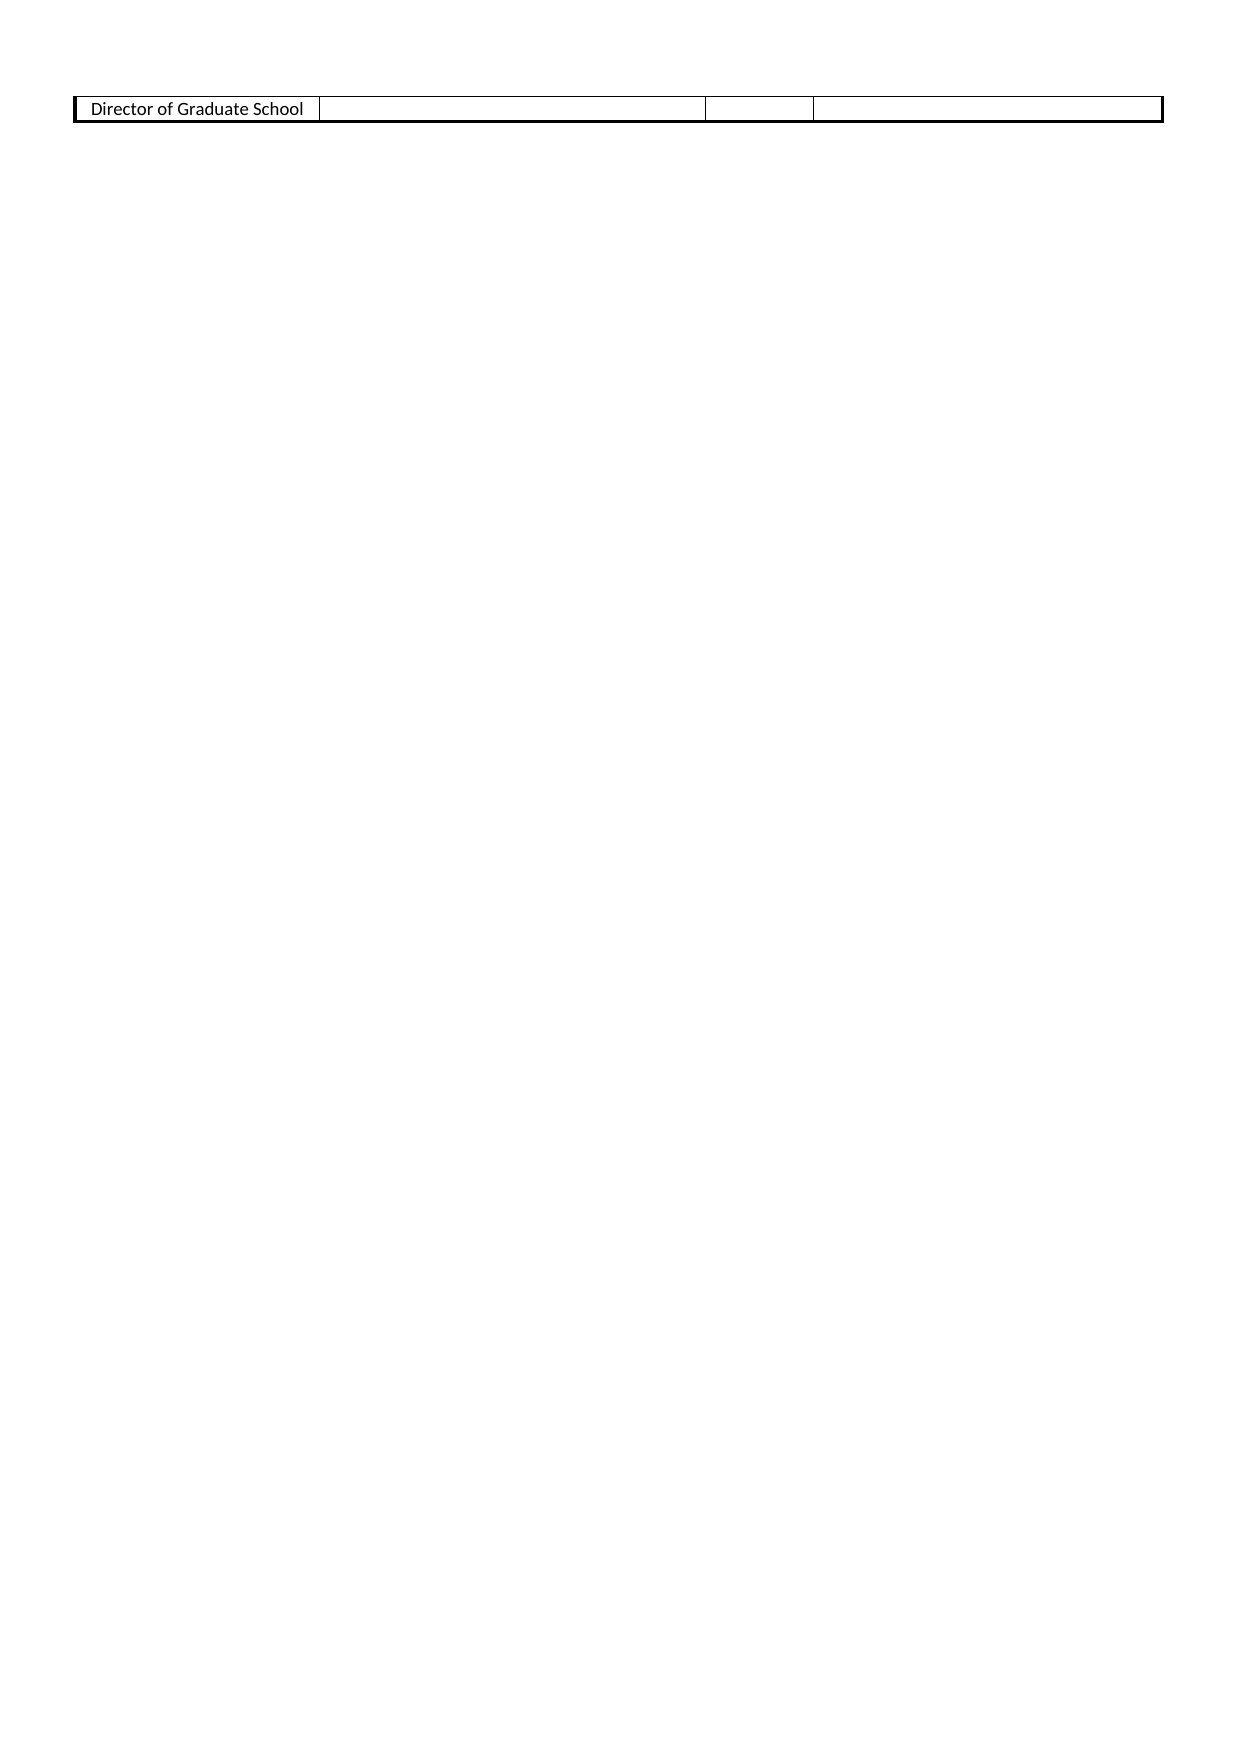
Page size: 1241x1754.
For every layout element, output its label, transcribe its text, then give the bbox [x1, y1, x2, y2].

table_cell Director of Graduate School [77, 97, 319, 120]
table_cell [320, 97, 705, 120]
table_cell [814, 97, 1161, 120]
table_cell [706, 97, 813, 120]
